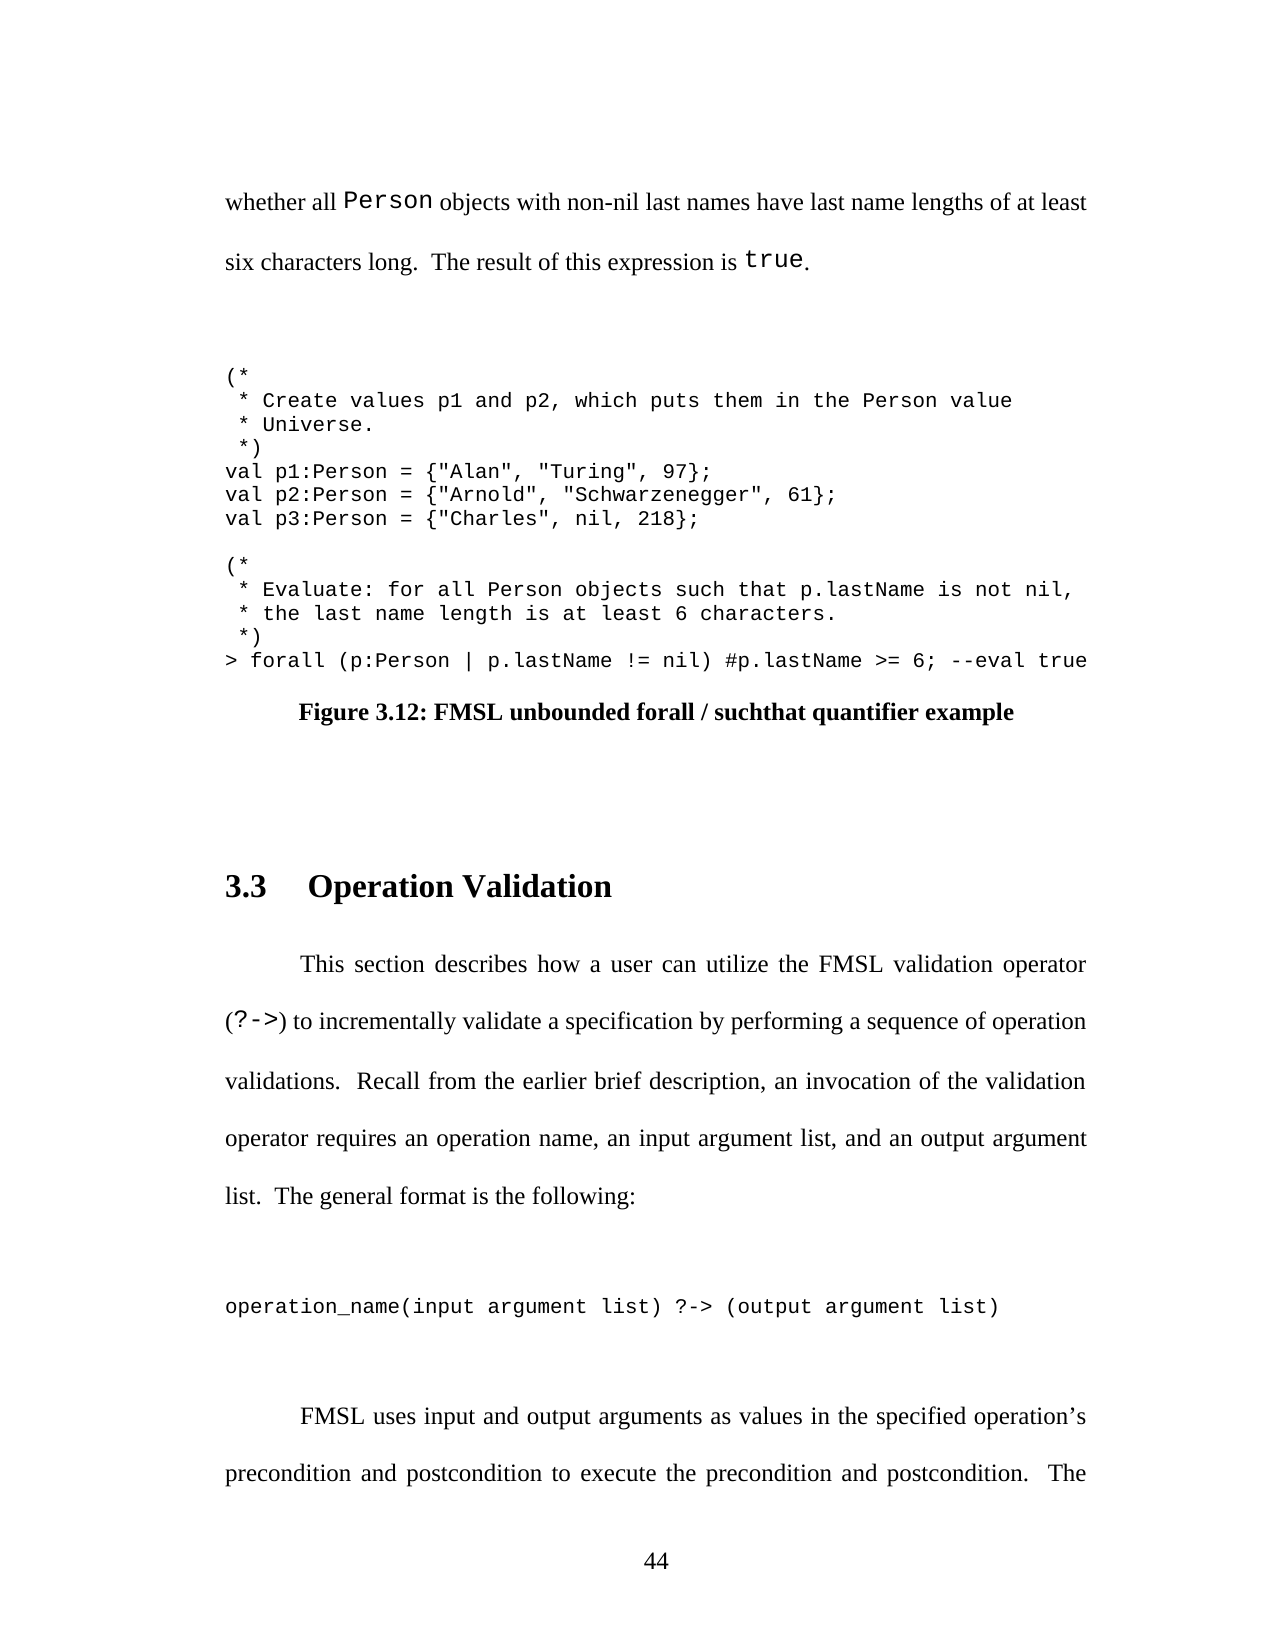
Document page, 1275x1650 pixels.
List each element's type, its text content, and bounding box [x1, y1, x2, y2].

text * Evaluate: for all Person objects such that p.lastName is not nil, [225, 579, 1087, 603]
text *) [225, 437, 1087, 461]
text operation_name(input argument list) ?-> (output argument list) [225, 1296, 1087, 1320]
text val p2:Person = {"Arnold", "Schwarzenegger", 61}; [225, 484, 1087, 508]
text val p3:Person = {"Charles", nil, 218}; [225, 508, 1087, 532]
text FMSL uses input and output arguments as values in the specified operation’s precondition and postcondition to execute the precondition and postcondition. The [225, 1401, 1087, 1487]
text > forall (p:Person | p.lastName != nil) #p.lastName >= 6; --eval true [225, 650, 1087, 674]
text (* [225, 366, 1087, 390]
text Figure 3.12: FMSL unbounded forall / suchthat quantifier example [225, 697, 1087, 726]
text * Create values p1 and p2, which puts them in the Person value [225, 390, 1087, 413]
text val p1:Person = {"Alan", "Turing", 97}; [225, 461, 1087, 484]
text * the last name length is at least 6 characters. [225, 603, 1087, 626]
text (* [225, 555, 1087, 579]
text whether all Person objects with non-nil last names have last name lengths of at least six characters long. The result of this expression is true. [225, 187, 1087, 278]
text * Universe. [225, 413, 1087, 437]
text This section describes how a user can utilize the FMSL validation operator (?->) to incrementally validate a specification by performing a sequence of operation validations. Recall from the earlier brief description, an invocation of the validation operator requires an operation name, an input argument list, and an output argument list. The general format is the following: [225, 949, 1087, 1210]
subtitle Operation Validation [225, 866, 1087, 904]
text *) [225, 626, 1087, 650]
